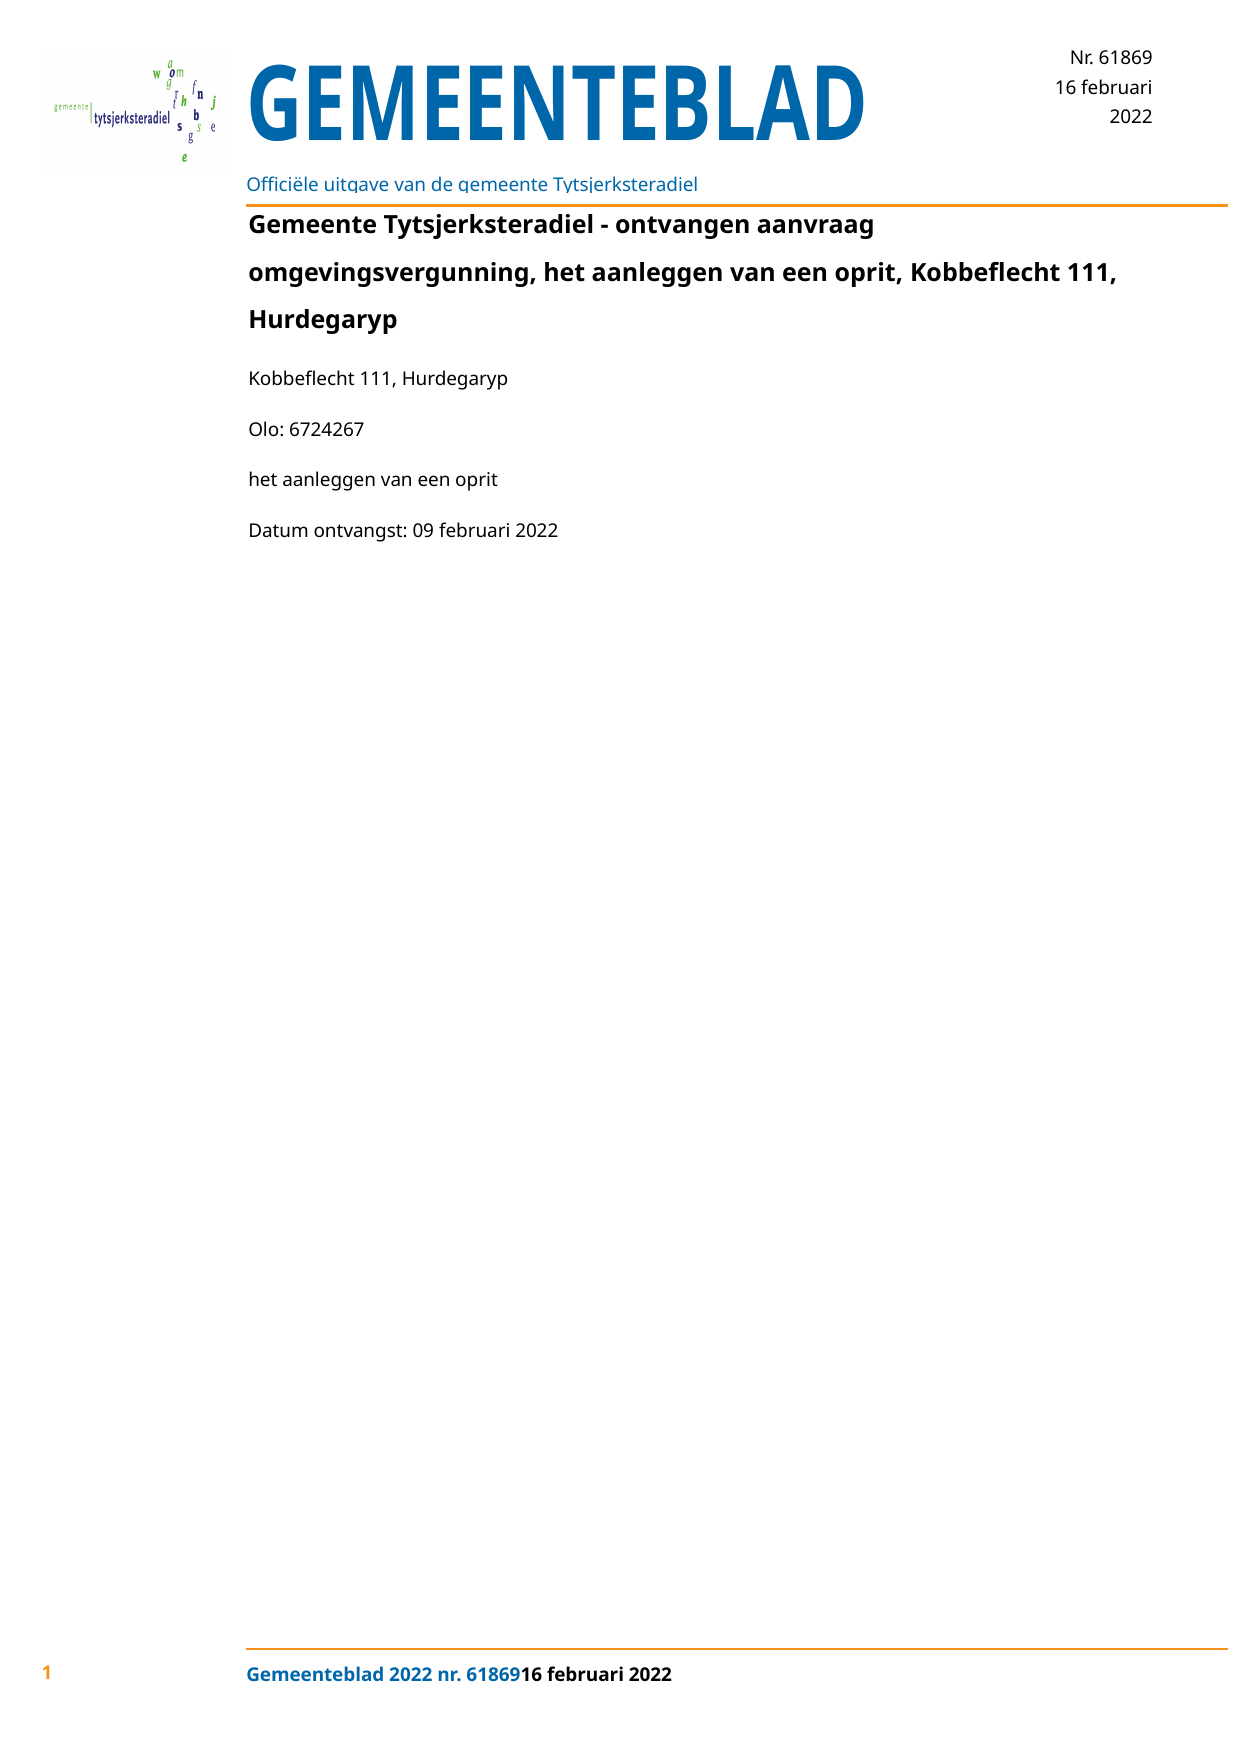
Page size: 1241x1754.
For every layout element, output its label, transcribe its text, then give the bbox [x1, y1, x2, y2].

text Kobbeflecht 111, Hurdegaryp [248, 366, 1152, 391]
text het aanleggen van een oprit [248, 466, 1152, 492]
picture [41, 47, 231, 172]
text Olo: 6724267 [248, 416, 1152, 442]
text Gemeente Tytsjerksteradiel - ontvangen aanvraag omgevingsvergunning, het aanleggen van een oprit, Kobbeflecht 111, Hurdegaryp [248, 207, 1152, 336]
text Datum ontvangst: 09 februari 2022 [248, 517, 1152, 542]
